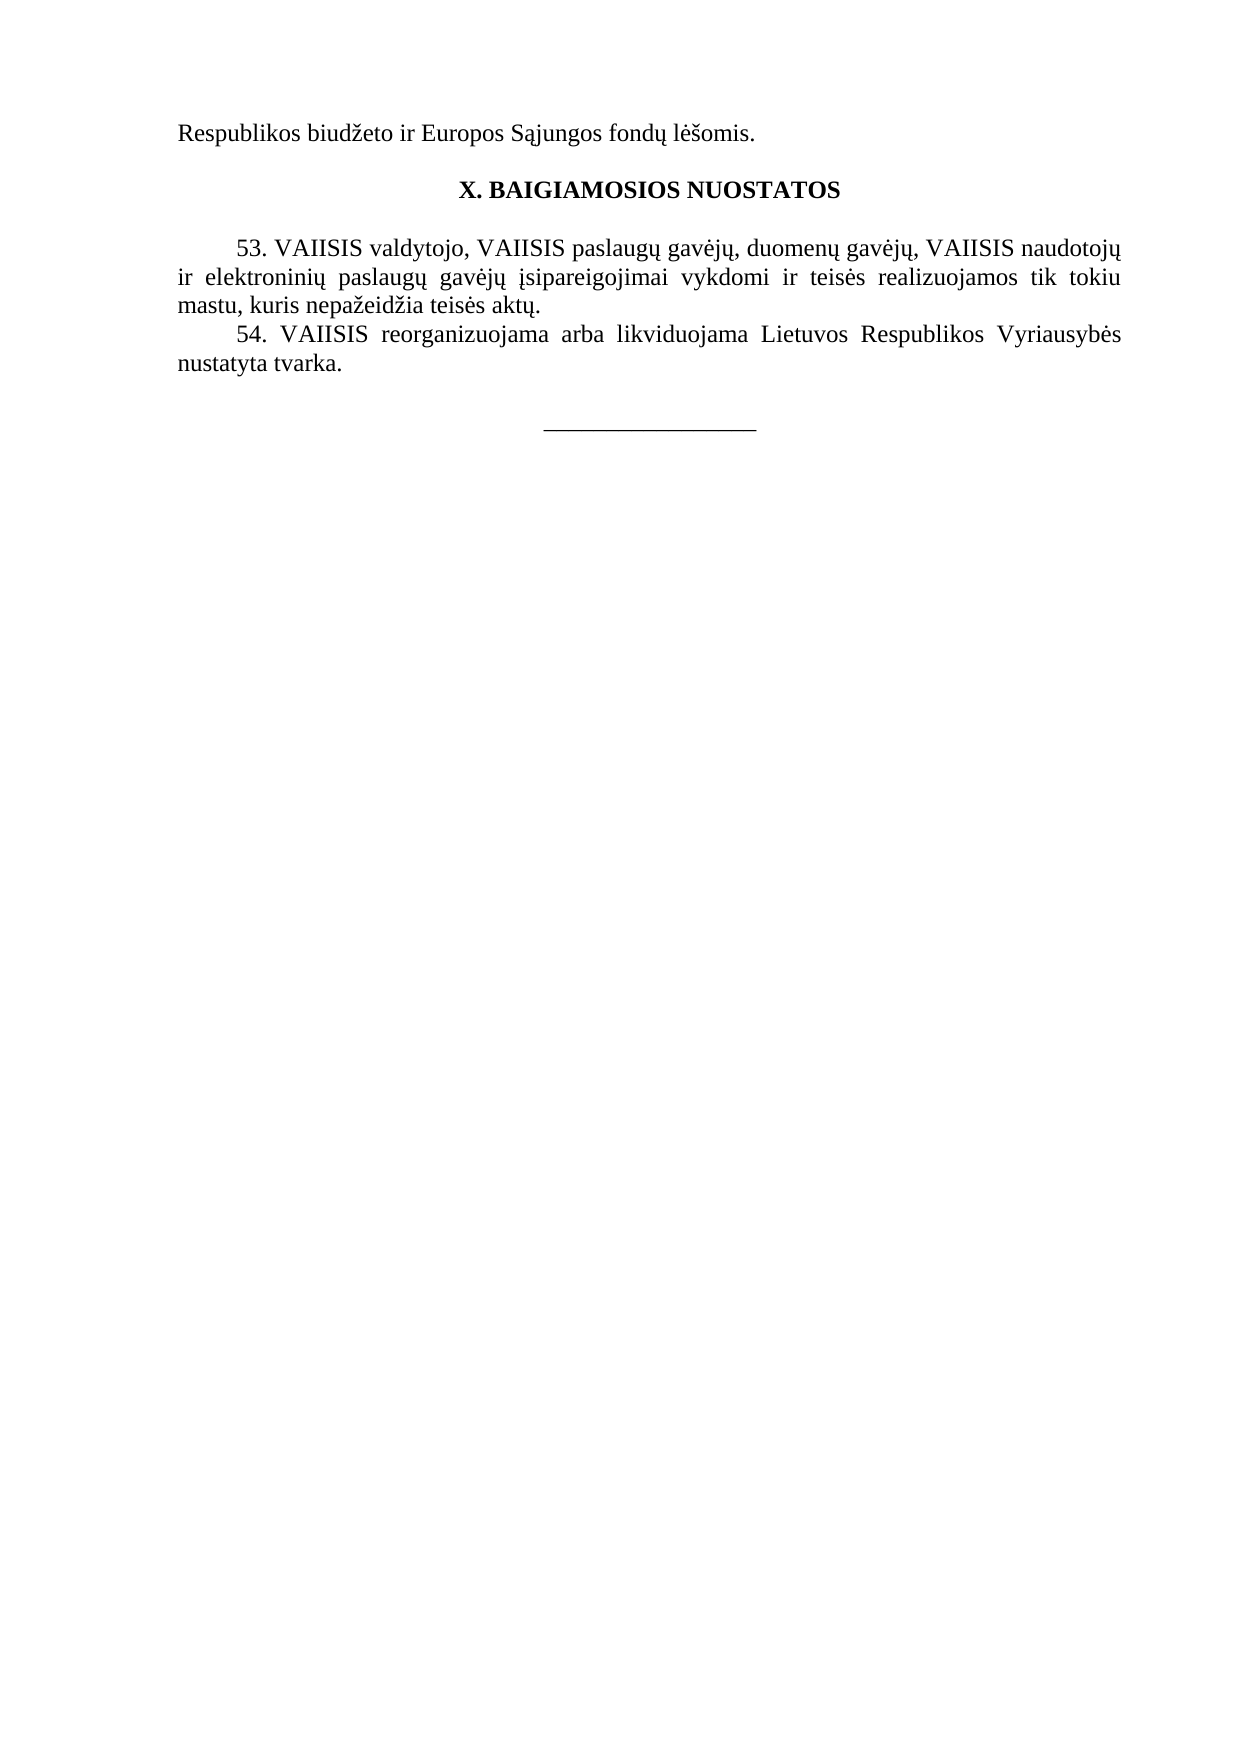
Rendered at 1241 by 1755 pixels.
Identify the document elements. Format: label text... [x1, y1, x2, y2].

text 54. VAIISIS reorganizuojama arba likviduojama Lietuvos Respublikos Vyriausybės nustatyta tvarka. [177, 319, 1122, 377]
text _________________ [177, 406, 1122, 434]
text Respublikos biudžeto ir Europos Sąjungos fondų lėšomis. [177, 118, 1122, 147]
text X. Baigiamosios nuostatos [177, 176, 1122, 204]
text 53. VAIISIS valdytojo, VAIISIS paslaugų gavėjų, duomenų gavėjų, VAIISIS naudotojų ir elektroninių paslaugų gavėjų įsipareigojimai vykdomi ir teisės realizuojamos tik tokiu mastu, kuris nepažeidžia teisės aktų. [177, 233, 1122, 319]
